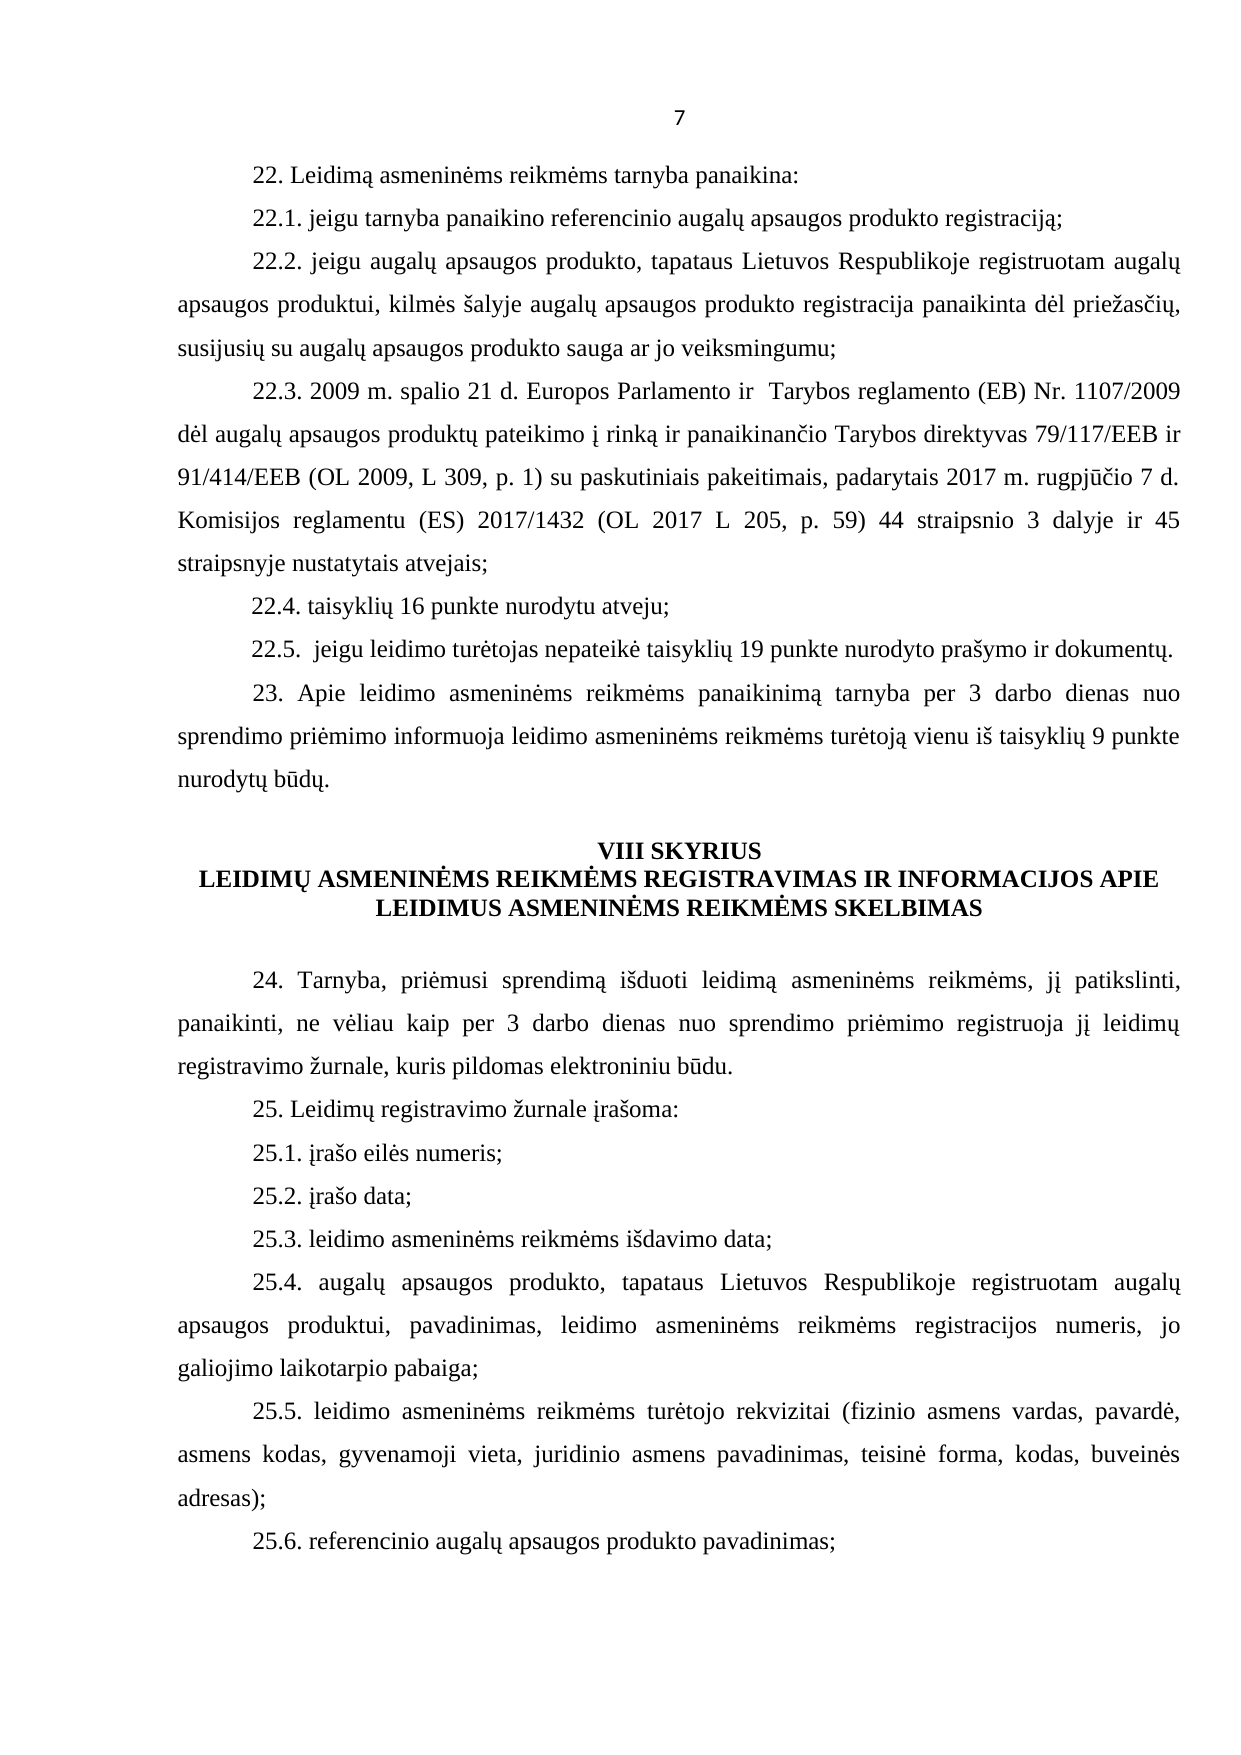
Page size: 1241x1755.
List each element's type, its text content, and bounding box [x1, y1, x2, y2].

text 22.3. 2009 m. spalio 21 d. Europos Parlamento ir Tarybos reglamento (EB) Nr. 1107/2009 dėl augalų apsaugos produktų pateikimo į rinką ir panaikinančio Tarybos direktyvas 79/117/EEB ir 91/414/EEB (OL 2009, L 309, p. 1) su paskutiniais pakeitimais, padarytais 2017 m. rugpjūčio 7 d. Komisijos reglamentu (ES) 2017/1432 (OL 2017 L 205, p. 59) 44 straipsnio 3 dalyje ir 45 straipsnyje nustatytais atvejais; [177, 376, 1181, 577]
text 25.4. augalų apsaugos produkto, tapataus Lietuvos Respublikoje registruotam augalų apsaugos produktui, pavadinimas, leidimo asmeninėms reikmėms registracijos numeris, jo galiojimo laikotarpio pabaiga; [177, 1267, 1181, 1382]
text 22.4. taisyklių 16 punkte nurodytu atveju; [177, 591, 1181, 620]
text 25.5. leidimo asmeninėms reikmėms turėtojo rekvizitai (fizinio asmens vardas, pavardė, asmens kodas, gyvenamoji vieta, juridinio asmens pavadinimas, teisinė forma, kodas, buveinės adresas); [177, 1396, 1181, 1511]
text 25.3. leidimo asmeninėms reikmėms išdavimo data; [177, 1224, 1181, 1253]
text LEIDIMŲ ASMENINĖMS REIKMĖMS REGISTRAVIMAS IR INFORMACIJOS APIE LEIDIMUS ASMENINĖMS REIKMĖMS SKELBIMAS [177, 864, 1181, 922]
text 24. Tarnyba, priėmusi sprendimą išduoti leidimą asmeninėms reikmėms, jį patikslinti, panaikinti, ne vėliau kaip per 3 darbo dienas nuo sprendimo priėmimo registruoja jį leidimų registravimo žurnale, kuris pildomas elektroniniu būdu. [177, 965, 1181, 1080]
text 25.6. referencinio augalų apsaugos produkto pavadinimas; [177, 1526, 1181, 1554]
text 23. Apie leidimo asmeninėms reikmėms panaikinimą tarnyba per 3 darbo dienas nuo sprendimo priėmimo informuoja leidimo asmeninėms reikmėms turėtoją vienu iš taisyklių 9 punkte nurodytų būdų. [177, 678, 1181, 793]
text 22.2. jeigu augalų apsaugos produkto, tapataus Lietuvos Respublikoje registruotam augalų apsaugos produktui, kilmės šalyje augalų apsaugos produkto registracija panaikinta dėl priežasčių, susijusių su augalų apsaugos produkto sauga ar jo veiksmingumu; [177, 246, 1181, 361]
text 25.2. įrašo data; [177, 1181, 1181, 1209]
text 22. Leidimą asmeninėms reikmėms tarnyba panaikina: [177, 160, 1181, 189]
text VIII SKYRIUS [177, 836, 1181, 864]
text 22.5. jeigu leidimo turėtojas nepateikė taisyklių 19 punkte nurodyto prašymo ir dokumentų. [177, 634, 1181, 663]
text 25. Leidimų registravimo žurnale įrašoma: [177, 1094, 1181, 1123]
text 22.1. jeigu tarnyba panaikino referencinio augalų apsaugos produkto registraciją; [177, 203, 1181, 232]
text 25.1. įrašo eilės numeris; [177, 1138, 1181, 1166]
